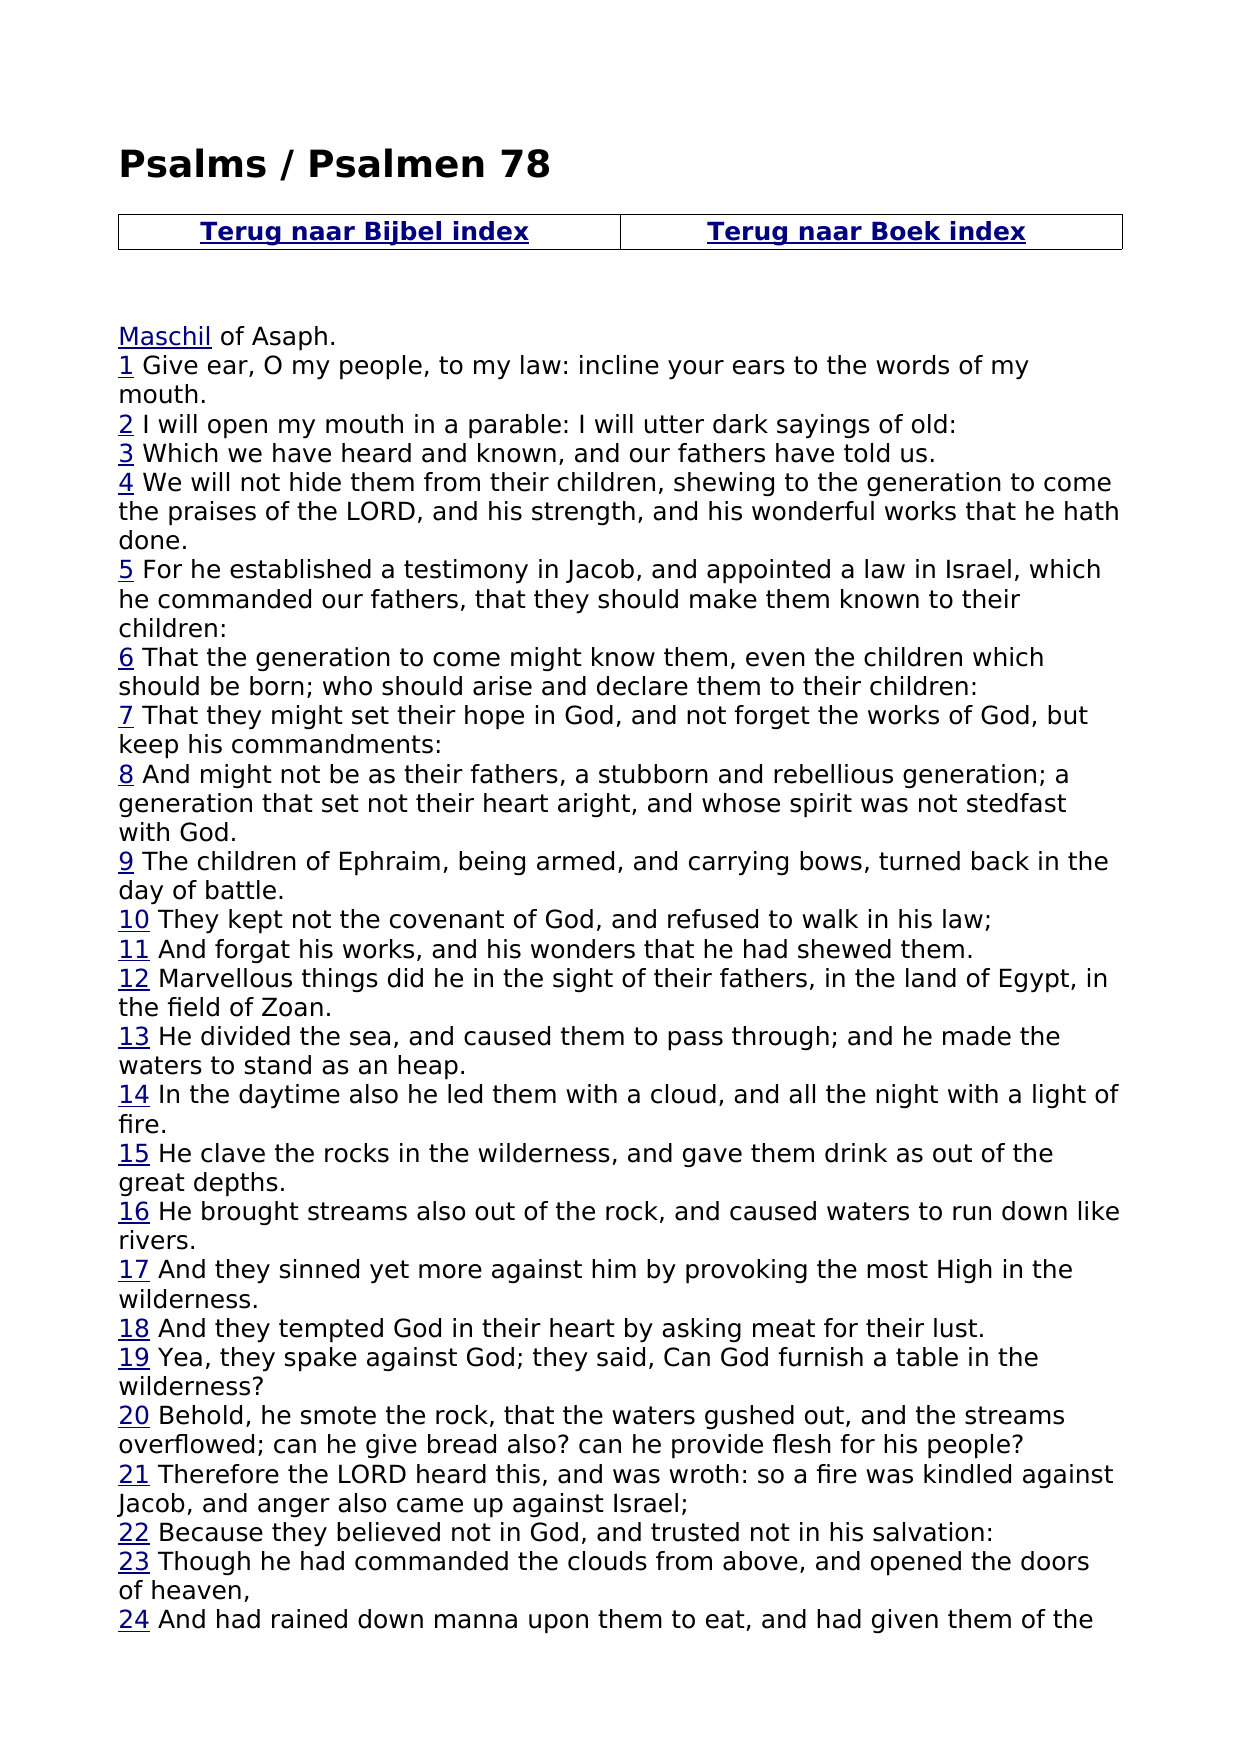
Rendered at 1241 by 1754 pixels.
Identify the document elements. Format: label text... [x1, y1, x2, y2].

text Maschil of Asaph. 1 Give ear, O my people, to my law: incline your ears to the words of my mouth. 2 I will open my mouth in a parable: I will utter dark sayings of old: 3 Which we have heard and known, and our fathers have told us. 4 We will not hide them from their children, shewing to the generation to come the praises of the LORD, and his strength, and his wonderful works that he hath done. 5 For he established a testimony in Jacob, and appointed a law in Israel, which he commanded our fathers, that they should make them known to their children: 6 That the generation to come might know them, even the children which should be born; who should arise and declare them to their children: 7 That they might set their hope in God, and not forget the works of God, but keep his commandments: 8 And might not be as their fathers, a stubborn and rebellious generation; a generation that set not their heart aright, and whose spirit was not stedfast with God. 9 The children of Ephraim, being armed, and carrying bows, turned back in the day of battle. 10 They kept not the covenant of God, and refused to walk in his law; 11 And forgat his works, and his wonders that he had shewed them. 12 Marvellous things did he in the sight of their fathers, in the land of Egypt, in the field of Zoan. 13 He divided the sea, and caused them to pass through; and he made the waters to stand as an heap. 14 In the daytime also he led them with a cloud, and all the night with a light of fire. 15 He clave the rocks in the wilderness, and gave them drink as out of the great depths. 16 He brought streams also out of the rock, and caused waters to run down like rivers. 17 And they sinned yet more against him by provoking the most High in the wilderness. 18 And they tempted God in their heart by asking meat for their lust. 19 Yea, they spake against God; they said, Can God furnish a table in the wilderness? 20 Behold, he smote the rock, that the waters gushed out, and the streams overflowed; can he give bread also? can he provide flesh for his people? 21 Therefore the LORD heard this, and was wroth: so a fire was kindled against Jacob, and anger also came up against Israel; 22 Because they believed not in God, and trusted not in his salvation: 23 Though he had commanded the clouds from above, and opened the doors of heaven, 24 And had rained down manna upon them to eat, and had given them of the [118, 264, 1122, 1635]
table_header Terug naar Bijbel index [119, 215, 620, 249]
subtitle Psalms / Psalmen 78 [118, 143, 1122, 187]
table_header Terug naar Boek index [621, 215, 1122, 249]
